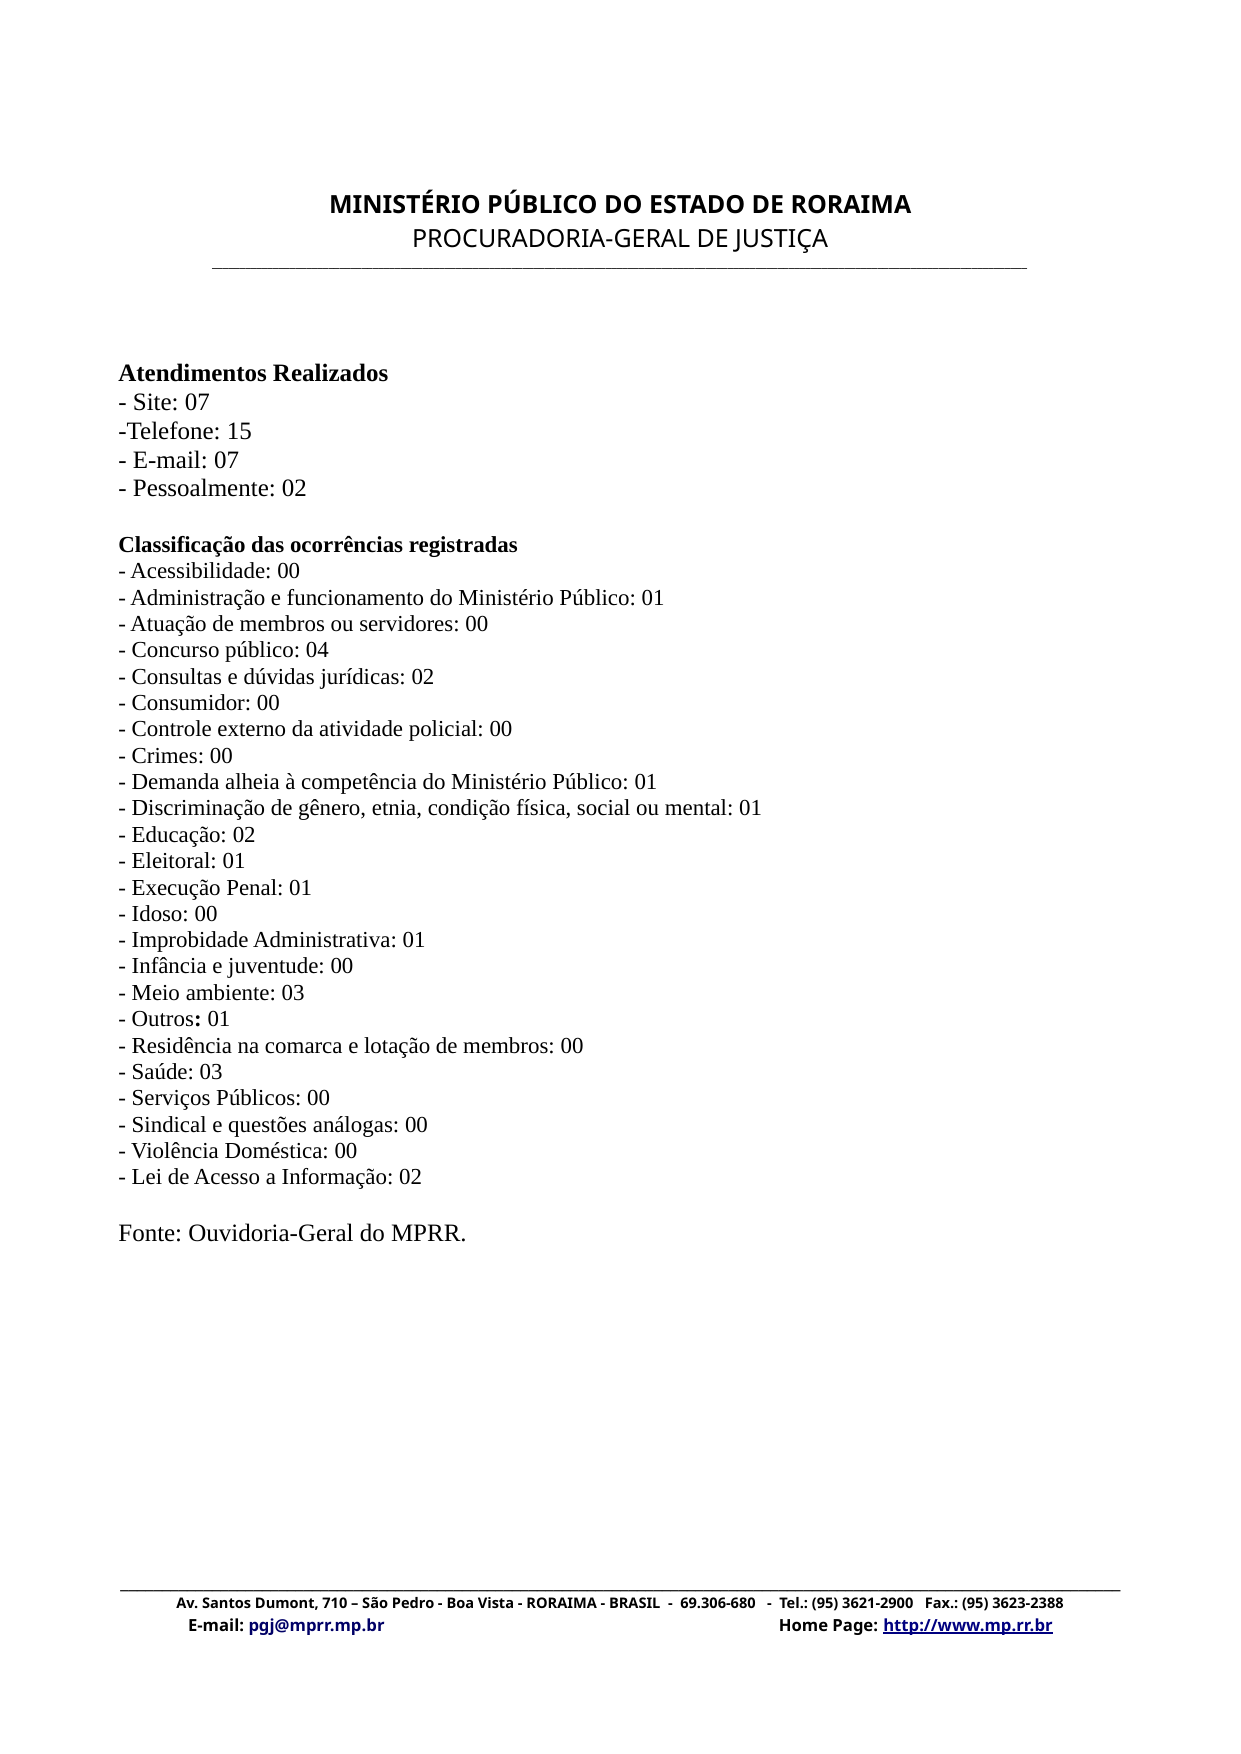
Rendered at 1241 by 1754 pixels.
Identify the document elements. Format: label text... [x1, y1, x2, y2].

text - Saúde: 03 [118, 1058, 1122, 1084]
text - Demanda alheia à competência do Ministério Público: 01 [118, 768, 1122, 794]
text - Sindical e questões análogas: 00 [118, 1111, 1122, 1137]
text - Idoso: 00 [118, 900, 1122, 926]
text - Residência na comarca e lotação de membros: 00 [118, 1032, 1122, 1058]
text - Controle externo da atividade policial: 00 [118, 715, 1122, 742]
text - Meio ambiente: 03 [118, 979, 1122, 1005]
text - Outros: 01 [118, 1005, 1122, 1032]
text - Eleitoral: 01 [118, 847, 1122, 873]
text - Acessibilidade: 00 [118, 557, 1122, 584]
text - Consultas e dúvidas jurídicas: 02 [118, 663, 1122, 689]
text Atendimentos Realizados [118, 358, 1122, 387]
text - Discriminação de gênero, etnia, condição física, social ou mental: 01 [118, 794, 1122, 821]
text - Administração e funcionamento do Ministério Público: 01 [118, 584, 1122, 610]
text Fonte: Ouvidoria-Geral do MPRR. [118, 1218, 1122, 1247]
text Classificação das ocorrências registradas [118, 531, 1122, 557]
text - Execução Penal: 01 [118, 873, 1122, 900]
text - Crimes: 00 [118, 742, 1122, 768]
text - Educação: 02 [118, 821, 1122, 847]
text - Concurso público: 04 [118, 636, 1122, 663]
text - Infância e juventude: 00 [118, 953, 1122, 979]
text - Site: 07 [118, 387, 1122, 416]
text - Consumidor: 00 [118, 689, 1122, 715]
text - Lei de Acesso a Informação: 02 [118, 1163, 1122, 1190]
text - Pessoalmente: 02 [118, 473, 1122, 502]
text - Improbidade Administrativa: 01 [118, 926, 1122, 953]
text - Violência Doméstica: 00 [118, 1137, 1122, 1163]
text - Atuação de membros ou servidores: 00 [118, 610, 1122, 636]
text - E-mail: 07 [118, 445, 1122, 473]
text - Serviços Públicos: 00 [118, 1084, 1122, 1111]
text -Telefone: 15 [118, 416, 1122, 445]
